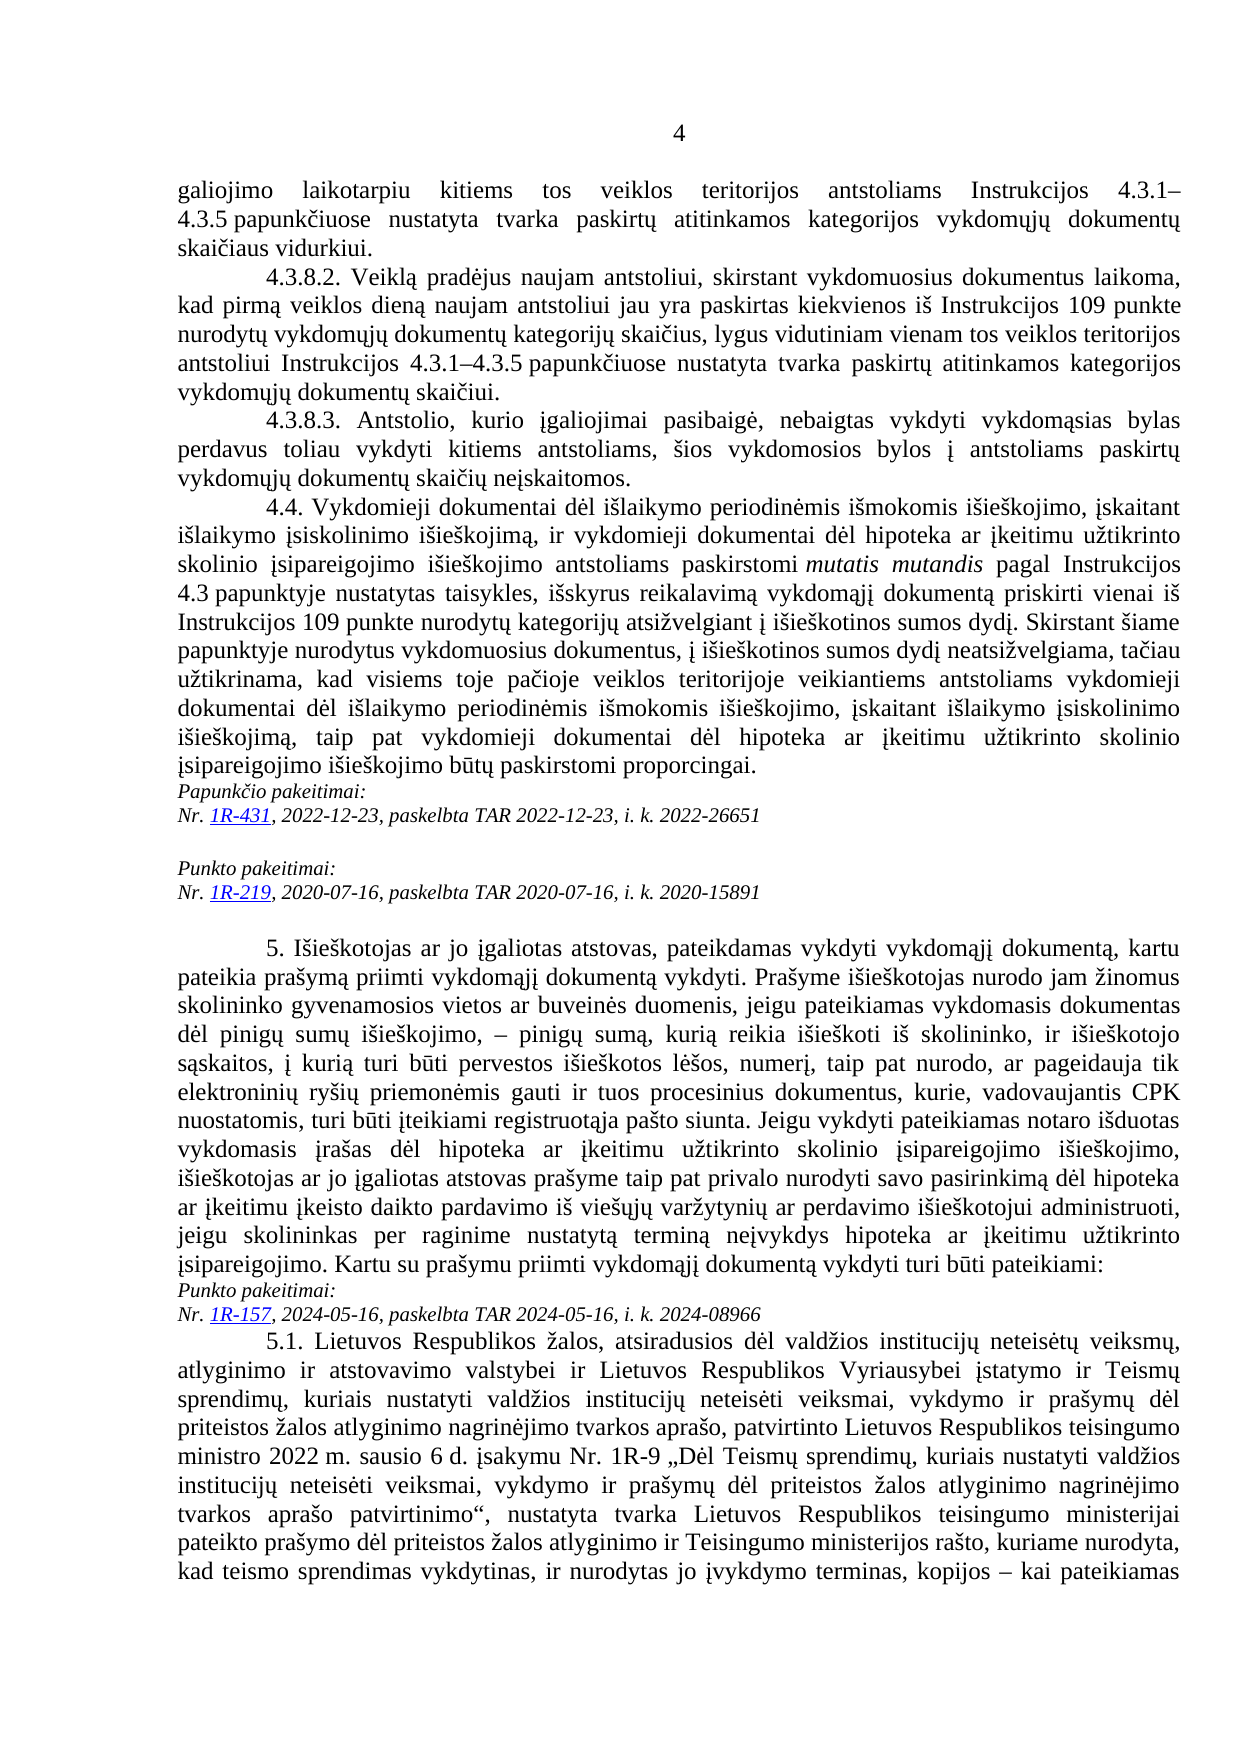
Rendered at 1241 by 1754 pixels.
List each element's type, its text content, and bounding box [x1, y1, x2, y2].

text Punkto pakeitimai: [177, 1278, 1181, 1302]
text Nr. 1R-157, 2024-05-16, paskelbta TAR 2024-05-16, i. k. 2024-08966 [177, 1302, 1181, 1326]
text galiojimo laikotarpiu kitiems tos veiklos teritorijos antstoliams Instrukcijos 4.3.1–4.3.5 papunkčiuose nustatyta tvarka paskirtų atitinkamos kategorijos vykdomųjų dokumentų skaičiaus vidurkiui. [177, 176, 1181, 262]
text Punkto pakeitimai: [177, 856, 1181, 880]
text 4.4. Vykdomieji dokumentai dėl išlaikymo periodinėmis išmokomis išieškojimo, įskaitant išlaikymo įsiskolinimo išieškojimą, ir vykdomieji dokumentai dėl hipoteka ar įkeitimu užtikrinto skolinio įsipareigojimo išieškojimo antstoliams paskirstomi mutatis mutandis pagal Instrukcijos 4.3 papunktyje nustatytas taisykles, išskyrus reikalavimą vykdomąjį dokumentą priskirti vienai iš Instrukcijos 109 punkte nurodytų kategorijų atsižvelgiant į išieškotinos sumos dydį. Skirstant šiame papunktyje nurodytus vykdomuosius dokumentus, į išieškotinos sumos dydį neatsižvelgiama, tačiau užtikrinama, kad visiems toje pačioje veiklos teritorijoje veikiantiems antstoliams vykdomieji dokumentai dėl išlaikymo periodinėmis išmokomis išieškojimo, įskaitant išlaikymo įsiskolinimo išieškojimą, taip pat vykdomieji dokumentai dėl hipoteka ar įkeitimu užtikrinto skolinio įsipareigojimo išieškojimo būtų paskirstomi proporcingai. [177, 492, 1181, 779]
text 4.3.8.2. Veiklą pradėjus naujam antstoliui, skirstant vykdomuosius dokumentus laikoma, kad pirmą veiklos dieną naujam antstoliui jau yra paskirtas kiekvienos iš Instrukcijos 109 punkte nurodytų vykdomųjų dokumentų kategorijų skaičius, lygus vidutiniam vienam tos veiklos teritorijos antstoliui Instrukcijos 4.3.1–4.3.5 papunkčiuose nustatyta tvarka paskirtų atitinkamos kategorijos vykdomųjų dokumentų skaičiui. [177, 262, 1181, 406]
text Papunkčio pakeitimai: [177, 779, 1181, 803]
text Nr. 1R-431, 2022-12-23, paskelbta TAR 2022-12-23, i. k. 2022-26651 [177, 803, 1181, 827]
text 5. Išieškotojas ar jo įgaliotas atstovas, pateikdamas vykdyti vykdomąjį dokumentą, kartu pateikia prašymą priimti vykdomąjį dokumentą vykdyti. Prašyme išieškotojas nurodo jam žinomus skolininko gyvenamosios vietos ar buveinės duomenis, jeigu pateikiamas vykdomasis dokumentas dėl pinigų sumų išieškojimo, – pinigų sumą, kurią reikia išieškoti iš skolininko, ir išieškotojo sąskaitos, į kurią turi būti pervestos išieškotos lėšos, numerį, taip pat nurodo, ar pageidauja tik elektroninių ryšių priemonėmis gauti ir tuos procesinius dokumentus, kurie, vadovaujantis CPK nuostatomis, turi būti įteikiami registruotąja pašto siunta. Jeigu vykdyti pateikiamas notaro išduotas vykdomasis įrašas dėl hipoteka ar įkeitimu užtikrinto skolinio įsipareigojimo išieškojimo, išieškotojas ar jo įgaliotas atstovas prašyme taip pat privalo nurodyti savo pasirinkimą dėl hipoteka ar įkeitimu įkeisto daikto pardavimo iš viešųjų varžytynių ar perdavimo išieškotojui administruoti, jeigu skolininkas per raginime nustatytą terminą neįvykdys hipoteka ar įkeitimu užtikrinto įsipareigojimo. Kartu su prašymu priimti vykdomąjį dokumentą vykdyti turi būti pateikiami: [177, 933, 1181, 1278]
text 4.3.8.3. Antstolio, kurio įgaliojimai pasibaigė, nebaigtas vykdyti vykdomąsias bylas perdavus toliau vykdyti kitiems antstoliams, šios vykdomosios bylos į antstoliams paskirtų vykdomųjų dokumentų skaičių neįskaitomos. [177, 406, 1181, 492]
text 5.1. Lietuvos Respublikos žalos, atsiradusios dėl valdžios institucijų neteisėtų veiksmų, atlyginimo ir atstovavimo valstybei ir Lietuvos Respublikos Vyriausybei įstatymo ir Teismų sprendimų, kuriais nustatyti valdžios institucijų neteisėti veiksmai, vykdymo ir prašymų dėl priteistos žalos atlyginimo nagrinėjimo tvarkos aprašo, patvirtinto Lietuvos Respublikos teisingumo ministro 2022 m. sausio 6 d. įsakymu Nr. 1R-9 „Dėl Teismų sprendimų, kuriais nustatyti valdžios institucijų neteisėti veiksmai, vykdymo ir prašymų dėl priteistos žalos atlyginimo nagrinėjimo tvarkos aprašo patvirtinimo“, nustatyta tvarka Lietuvos Respublikos teisingumo ministerijai pateikto prašymo dėl priteistos žalos atlyginimo ir Teisingumo ministerijos rašto, kuriame nurodyta, kad teismo sprendimas vykdytinas, ir nurodytas jo įvykdymo terminas, kopijos – kai pateikiamas [177, 1326, 1181, 1585]
text Nr. 1R-219, 2020-07-16, paskelbta TAR 2020-07-16, i. k. 2020-15891 [177, 880, 1181, 904]
